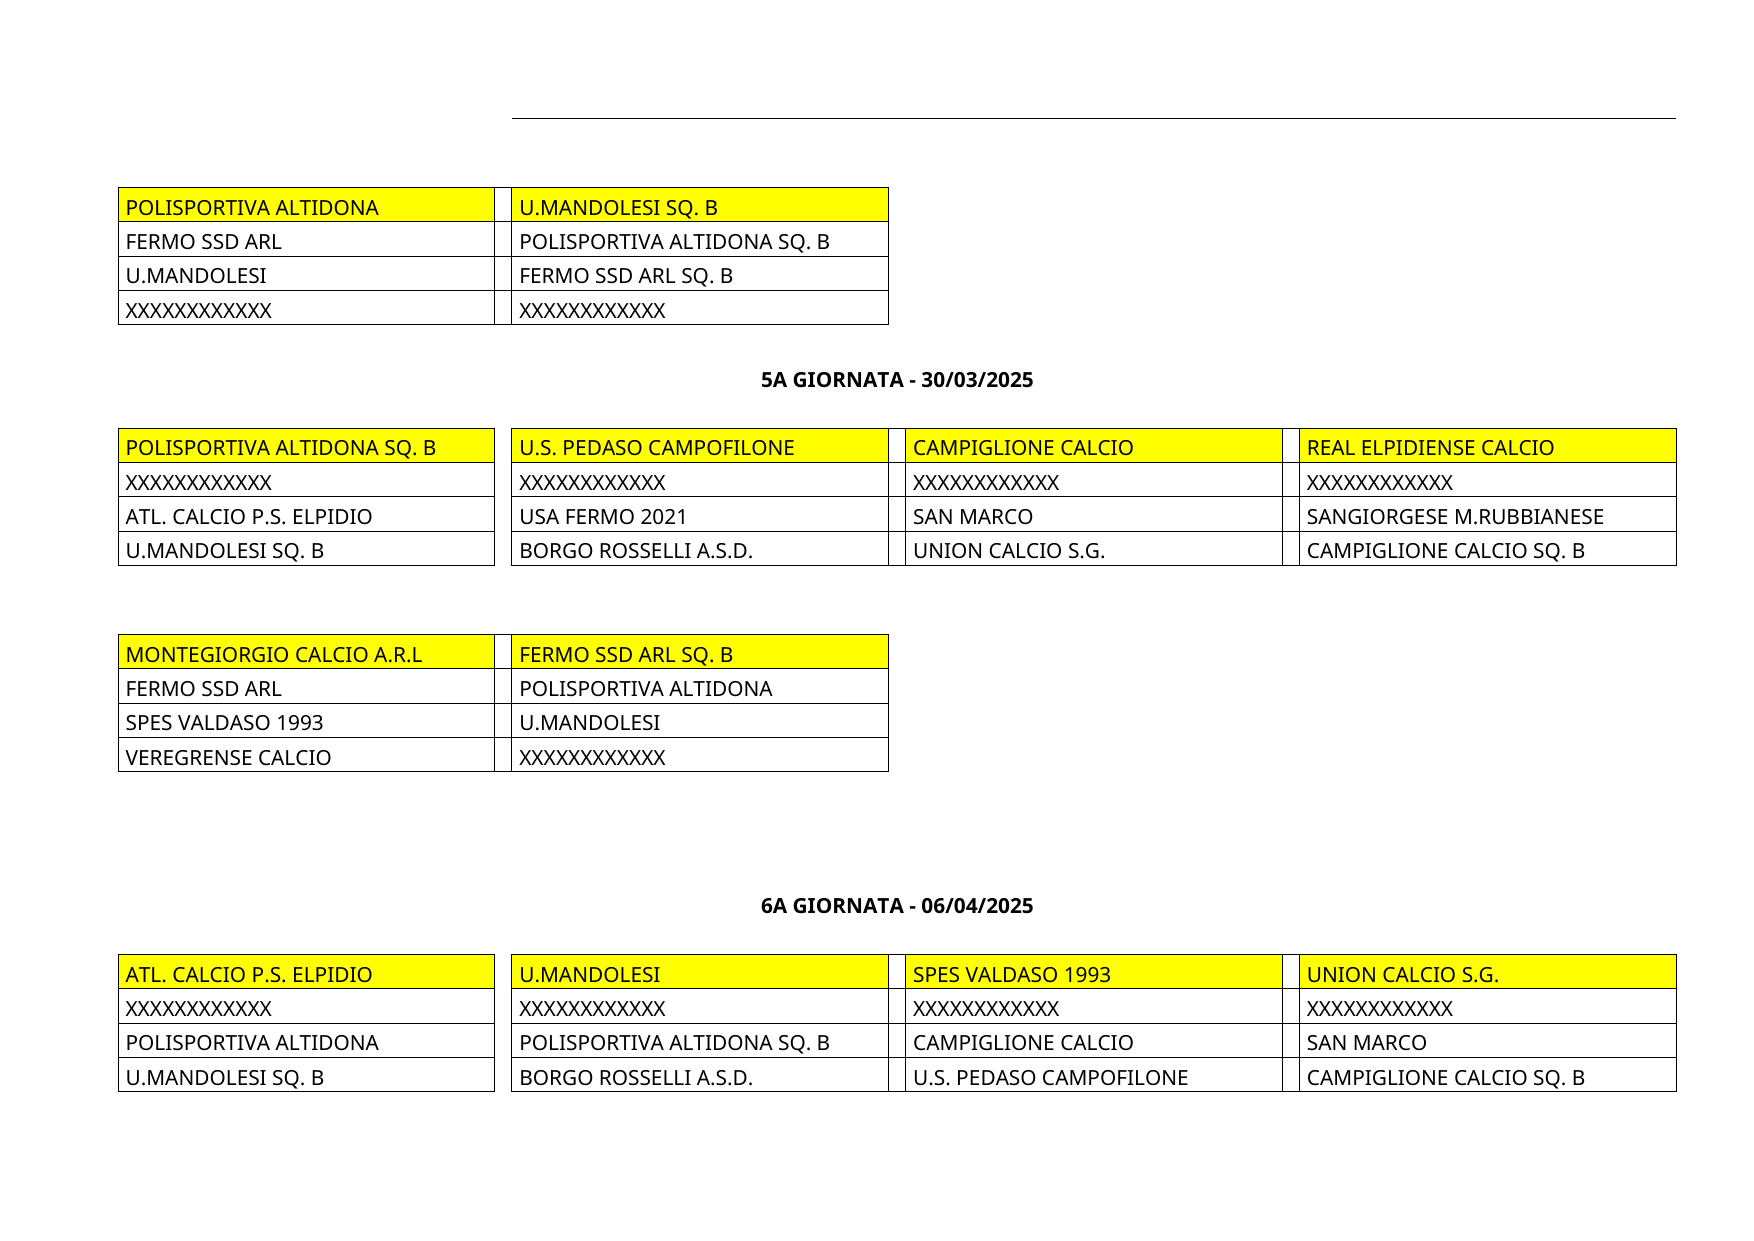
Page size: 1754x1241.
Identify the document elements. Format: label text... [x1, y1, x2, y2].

table_cell CAMPIGLIONE CALCIO SQ. B [1300, 532, 1676, 565]
table_cell [1299, 599, 1676, 634]
table_cell [1299, 393, 1676, 427]
table_cell SPES VALDASO 1993 [906, 955, 1282, 988]
table_cell [495, 988, 511, 1022]
table_cell POLISPORTIVA ALTIDONA [512, 669, 888, 702]
table_cell [495, 118, 512, 152]
table_cell [1299, 634, 1676, 668]
table_cell [1282, 153, 1299, 187]
table_cell [889, 919, 906, 954]
table_cell [906, 634, 1282, 668]
table_cell [495, 153, 512, 187]
table_cell [495, 531, 511, 565]
table_cell [1299, 566, 1676, 599]
table_cell [889, 429, 905, 462]
table_cell U.MANDOLESI SQ. B [119, 532, 494, 565]
table_cell [889, 256, 906, 290]
table_cell [495, 599, 512, 634]
table_cell [1299, 153, 1676, 187]
table_cell [1299, 737, 1676, 771]
table_cell SPES VALDASO 1993 [119, 704, 494, 737]
table_cell [1283, 1058, 1299, 1091]
table_cell [512, 772, 888, 806]
table_cell XXXXXXXXXXXX [1300, 989, 1676, 1022]
table_cell [889, 290, 906, 324]
table_cell [495, 669, 511, 702]
table_cell FERMO SSD ARL SQ. B [512, 635, 888, 668]
table_cell [1283, 463, 1299, 496]
table_cell [906, 256, 1282, 290]
table_cell XXXXXXXXXXXX [512, 989, 888, 1022]
table_cell [889, 532, 905, 565]
table_cell XXXXXXXXXXXX [119, 291, 494, 324]
table_cell [1299, 771, 1676, 806]
table_cell [1282, 599, 1299, 634]
table_cell POLISPORTIVA ALTIDONA [119, 188, 494, 221]
table_cell FERMO SSD ARL [119, 669, 494, 702]
table_cell [906, 324, 1282, 359]
table_cell [906, 187, 1282, 221]
table_cell [889, 324, 906, 359]
table_cell [495, 1023, 511, 1057]
table_cell 5A GIORNATA - 30/03/2025 [118, 359, 1676, 393]
table_cell ATL. CALCIO P.S. ELPIDIO [119, 955, 494, 988]
table_cell U.MANDOLESI [119, 257, 494, 290]
table_cell [495, 565, 512, 599]
table_cell [906, 566, 1282, 599]
table_cell [889, 497, 905, 531]
table_cell U.S. PEDASO CAMPOFILONE [512, 429, 888, 462]
table_cell [1282, 221, 1299, 256]
table_cell [118, 118, 495, 152]
table_cell [1283, 955, 1299, 988]
table_cell [1299, 221, 1676, 256]
table_cell [889, 221, 906, 256]
table_cell CAMPIGLIONE CALCIO SQ. B [1300, 1058, 1676, 1091]
table_cell [1299, 290, 1676, 324]
table_cell [1282, 119, 1299, 152]
table_cell POLISPORTIVA ALTIDONA SQ. B [512, 1024, 888, 1057]
table_cell UNION CALCIO S.G. [906, 532, 1282, 565]
table_cell [495, 462, 511, 496]
table_cell XXXXXXXXXXXX [906, 989, 1282, 1022]
table_cell [1282, 324, 1299, 359]
table_cell [906, 221, 1282, 256]
table_cell XXXXXXXXXXXX [512, 463, 888, 496]
table_cell CAMPIGLIONE CALCIO [906, 429, 1282, 462]
table_cell XXXXXXXXXXXX [119, 989, 494, 1022]
table_cell [889, 771, 906, 806]
table_cell [1299, 324, 1676, 359]
table_cell REAL ELPIDIENSE CALCIO [1300, 429, 1676, 462]
table_cell FERMO SSD ARL [119, 222, 494, 256]
table_cell [889, 393, 906, 427]
table_cell U.MANDOLESI [512, 704, 888, 737]
table_cell [1283, 429, 1299, 462]
table_cell [1282, 256, 1299, 290]
table_cell XXXXXXXXXXXX [906, 463, 1282, 496]
table_cell [906, 703, 1282, 737]
table_cell ATL. CALCIO P.S. ELPIDIO [119, 497, 494, 531]
table_cell [512, 325, 888, 359]
table_cell POLISPORTIVA ALTIDONA SQ. B [512, 222, 888, 256]
table_cell [118, 566, 495, 599]
table_cell MONTEGIORGIO CALCIO A.R.L [119, 635, 494, 668]
table_cell [118, 325, 495, 359]
table_cell [118, 599, 495, 634]
table_cell [512, 119, 888, 152]
table_cell POLISPORTIVA ALTIDONA [119, 1024, 494, 1057]
table_cell [1282, 737, 1299, 771]
table_cell [889, 1024, 905, 1057]
table_cell [906, 599, 1282, 634]
table_cell VEREGRENSE CALCIO [119, 738, 494, 771]
table_cell U.MANDOLESI SQ. B [512, 188, 888, 221]
table_cell CAMPIGLIONE CALCIO [906, 1024, 1282, 1057]
table_cell [906, 737, 1282, 771]
table_cell [1299, 256, 1676, 290]
table_cell U.MANDOLESI [512, 955, 888, 988]
table_cell [889, 599, 906, 634]
table_cell [495, 257, 511, 290]
table_cell [1282, 634, 1299, 668]
table_cell U.MANDOLESI SQ. B [119, 1058, 494, 1091]
table_cell FERMO SSD ARL SQ. B [512, 257, 888, 290]
table_cell [1299, 187, 1676, 221]
table_cell [906, 919, 1282, 954]
table_cell [906, 668, 1282, 702]
table_cell U.S. PEDASO CAMPOFILONE [906, 1058, 1282, 1091]
table_cell [889, 737, 906, 771]
table_cell POLISPORTIVA ALTIDONA SQ. B [119, 429, 494, 462]
table_cell [1282, 668, 1299, 702]
table_cell [495, 496, 511, 531]
table_cell [1299, 919, 1676, 954]
table_cell [1299, 668, 1676, 702]
table_cell [1299, 703, 1676, 737]
table_cell [495, 919, 512, 954]
table_cell BORGO ROSSELLI A.S.D. [512, 1058, 888, 1091]
table_cell [1282, 187, 1299, 221]
table_cell [495, 188, 511, 221]
table_cell [906, 290, 1282, 324]
table_cell [495, 635, 511, 668]
table_cell [495, 428, 511, 462]
table_cell XXXXXXXXXXXX [512, 291, 888, 324]
table_cell [1283, 532, 1299, 565]
table_cell [495, 291, 511, 324]
table_cell [889, 668, 906, 702]
table_cell [889, 703, 906, 737]
table_cell SANGIORGESE M.RUBBIANESE [1300, 497, 1676, 531]
table_cell BORGO ROSSELLI A.S.D. [512, 532, 888, 565]
table_cell [495, 1057, 511, 1091]
table_cell SAN MARCO [1300, 1024, 1676, 1057]
table_cell 6A GIORNATA - 06/04/2025 [118, 806, 1676, 919]
table_cell [1282, 566, 1299, 599]
table_cell [495, 325, 512, 359]
table_cell [889, 187, 906, 221]
table_cell XXXXXXXXXXXX [119, 463, 494, 496]
table_cell [1282, 771, 1299, 806]
table_cell [1282, 393, 1299, 427]
table_cell [1282, 703, 1299, 737]
table_cell [1299, 119, 1676, 152]
table_cell [1282, 290, 1299, 324]
table_cell [118, 772, 495, 806]
table_cell SAN MARCO [906, 497, 1282, 531]
table_cell [118, 919, 495, 954]
table_cell [1283, 497, 1299, 531]
table_cell [495, 772, 512, 806]
table_cell [889, 566, 906, 599]
table_cell [495, 222, 511, 256]
table_cell [889, 119, 906, 152]
table_cell [512, 919, 888, 954]
table_cell [1282, 919, 1299, 954]
table_cell [495, 954, 511, 988]
table_cell [889, 463, 905, 496]
table_cell [495, 738, 511, 771]
table_cell [906, 153, 1282, 187]
table_cell UNION CALCIO S.G. [1300, 955, 1676, 988]
table_cell [889, 989, 905, 1022]
table_cell [889, 955, 905, 988]
table_cell [512, 599, 888, 634]
table_cell [889, 1058, 905, 1091]
table_cell XXXXXXXXXXXX [512, 738, 888, 771]
table_cell [495, 393, 512, 427]
table_cell [906, 119, 1282, 152]
table_cell [495, 704, 511, 737]
table_cell [906, 393, 1282, 427]
table_cell USA FERMO 2021 [512, 497, 888, 531]
table_cell [889, 153, 906, 187]
table_cell [118, 153, 495, 187]
table_cell [1283, 989, 1299, 1022]
table_cell [512, 153, 888, 187]
table_cell XXXXXXXXXXXX [1300, 463, 1676, 496]
table_cell [1283, 1024, 1299, 1057]
table_cell [118, 393, 495, 427]
table_cell [889, 634, 906, 668]
table_cell [512, 566, 888, 599]
table_cell [512, 393, 888, 427]
table_cell [906, 771, 1282, 806]
